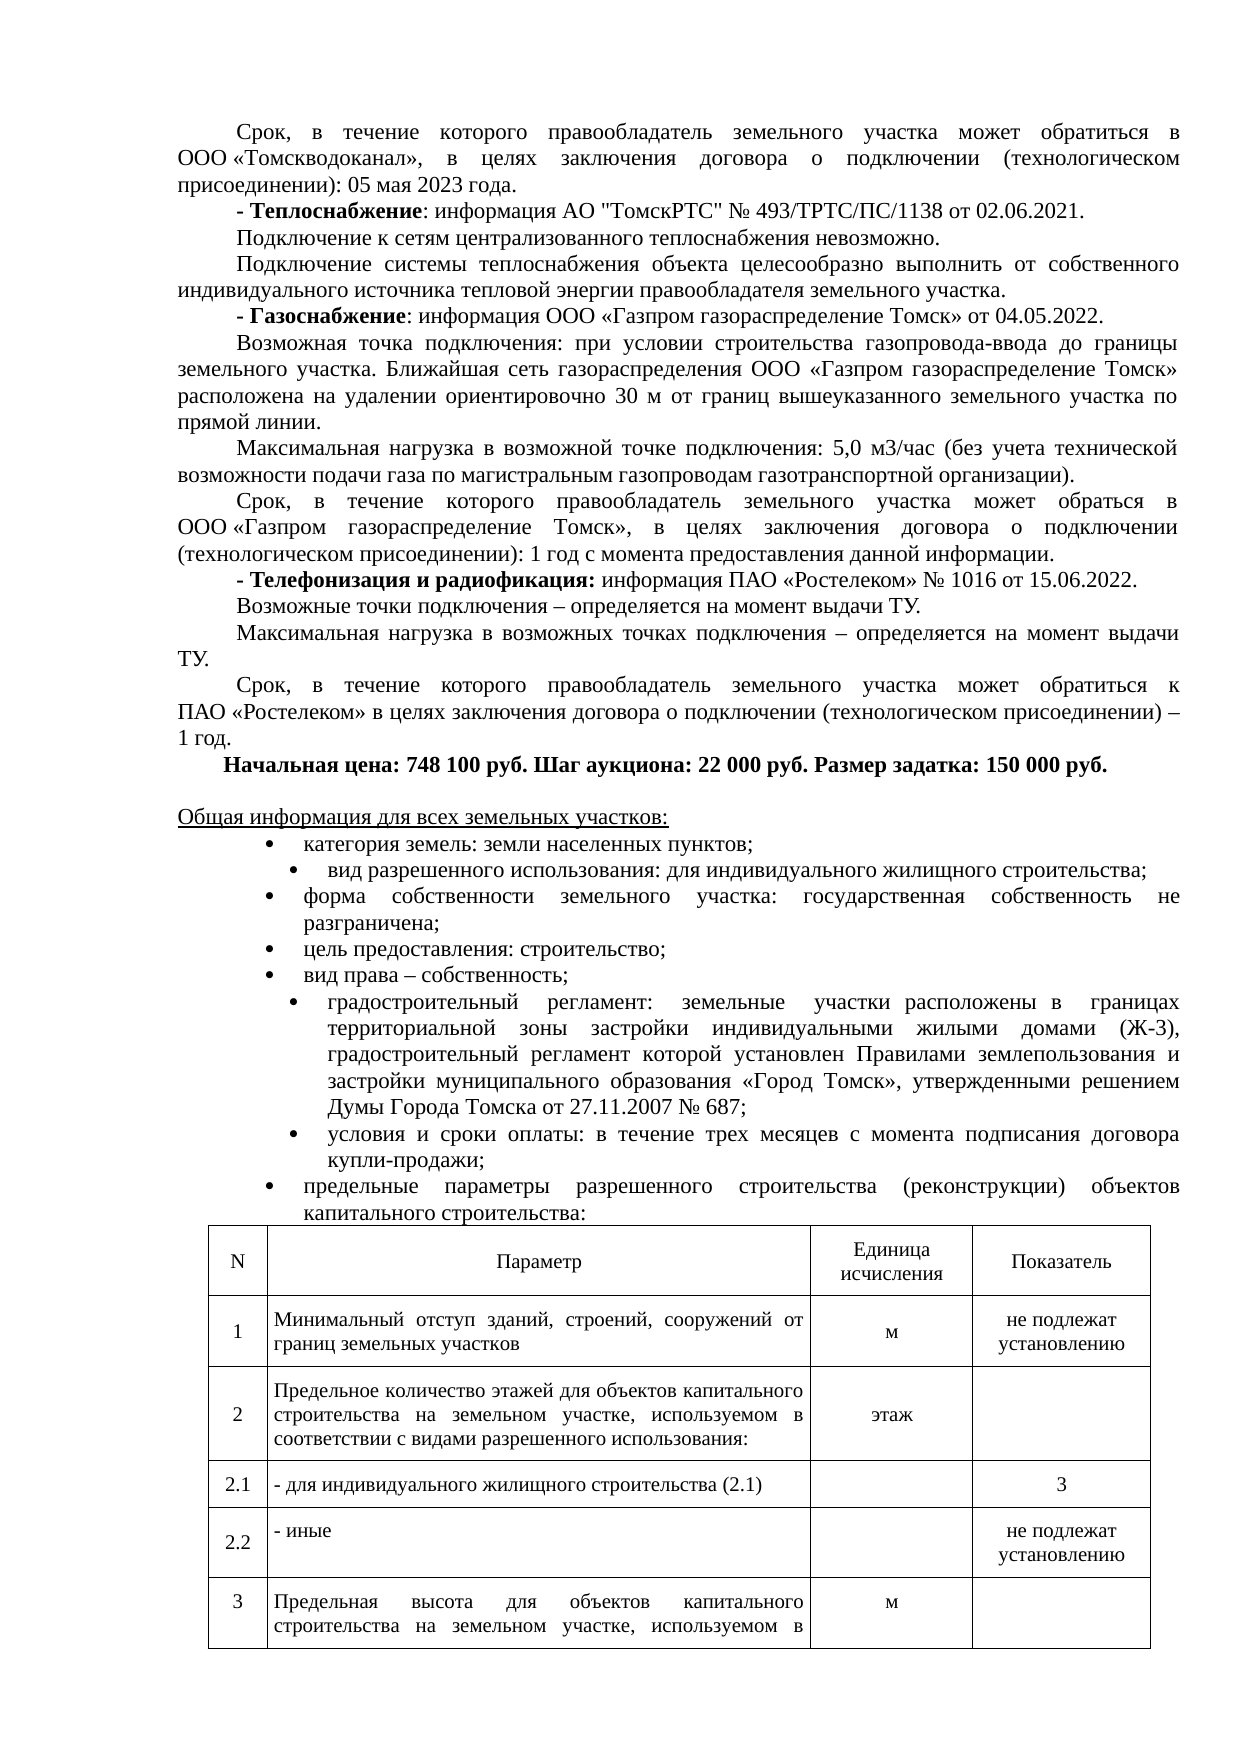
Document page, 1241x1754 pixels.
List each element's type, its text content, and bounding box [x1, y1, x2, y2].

text Начальная цена: 748 100 руб. Шаг аукциона: 22 000 руб. Размер задатка: 150 000 руб. [177, 751, 1181, 777]
table_cell Минимальный отступ зданий, строений, сооружений от границ земельных участков [268, 1296, 810, 1366]
text Срок, в течение которого правообладатель земельного участка может обраться в ООО «Газпром газораспределение Томск», в целях заключения договора о подключении (технологическом присоединении): 1 год с момента предоставления данной информации. [177, 487, 1179, 566]
table_cell м [811, 1296, 972, 1366]
text Максимальная нагрузка в возможной точке подключения: 5,0 м3/час (без учета технической возможности подачи газа по магистральным газопроводам газотранспортной организации). [177, 434, 1179, 487]
table_header N [209, 1226, 267, 1295]
table_cell 2 [209, 1367, 267, 1460]
text Подключение к сетям централизованного теплоснабжения невозможно. [177, 223, 1181, 250]
table_cell [811, 1508, 972, 1577]
table_header Показатель [973, 1226, 1150, 1295]
list вид разрешенного использования: для индивидуального жилищного строительства; [290, 856, 1181, 882]
text - Телефонизация и радиофикация: информация ПАО «Ростелеком» № 1016 от 15.06.2022. [177, 566, 1181, 592]
table_header Единица исчисления [811, 1226, 972, 1295]
table_cell 2.2 [209, 1508, 267, 1577]
text Срок, в течение которого правообладатель земельного участка может обратиться к ПАО «Ростелеком» в целях заключения договора о подключении (технологическом присоединении) – 1 год. [177, 672, 1181, 751]
table_cell 3 [209, 1578, 267, 1647]
table_header Параметр [268, 1226, 810, 1295]
text Возможные точки подключения – определяется на момент выдачи ТУ. [177, 592, 1181, 619]
text Подключение системы теплоснабжения объекта целесообразно выполнить от собственного индивидуального источника тепловой энергии правообладателя земельного участка. [177, 250, 1181, 303]
table_cell Предельная высота для объектов капитального строительства на земельном участке, используемом в [268, 1578, 810, 1647]
table_cell 2.1 [209, 1461, 267, 1507]
list цель предоставления: строительство; [266, 935, 1181, 961]
list градостроительный регламент: земельные участки расположены в границах территориальной зоны застройки индивидуальными жилыми домами (Ж-3), градостроительный регламент которой установлен Правилами землепользования и застройки муниципального образования «Город Томск», утвержденными решением Думы Города Томска от 27.11.2007 № 687; [290, 988, 1181, 1119]
table_cell не подлежат установлению [973, 1296, 1150, 1366]
table_cell - иные [268, 1508, 810, 1577]
text - Газоснабжение: информация ООО «Газпром газораспределение Томск» от 04.05.2022. [177, 303, 1181, 329]
list категория земель: земли населенных пунктов; [266, 830, 1181, 856]
table_cell этаж [811, 1367, 972, 1460]
table_cell не подлежат установлению [973, 1508, 1150, 1577]
text Возможная точка подключения: при условии строительства газопровода-ввода до границы земельного участка. Ближайшая сеть газораспределения ООО «Газпром газораспределение Томск» расположена на удалении ориентировочно 30 м от границ вышеуказанного земельного участка по прямой линии. [177, 329, 1179, 434]
table_cell [973, 1367, 1150, 1460]
text - Теплоснабжение: информация АО "ТомскРТС" № 493/ТРТС/ПС/1138 от 02.06.2021. [177, 197, 1181, 223]
list предельные параметры разрешенного строительства (реконструкции) объектов капитального строительства: [266, 1172, 1181, 1225]
text Максимальная нагрузка в возможных точках подключения – определяется на момент выдачи ТУ. [177, 619, 1181, 672]
table_cell - для индивидуального жилищного строительства (2.1) [268, 1461, 810, 1507]
table_cell 3 [973, 1461, 1150, 1507]
list условия и сроки оплаты: в течение трех месяцев с момента подписания договора купли-продажи; [290, 1119, 1181, 1172]
table_cell [973, 1578, 1150, 1647]
table_cell Предельное количество этажей для объектов капитального строительства на земельном участке, используемом в соответствии с видами разрешенного использования: [268, 1367, 810, 1460]
list форма собственности земельного участка: государственная собственность не разграничена; [266, 882, 1181, 935]
list вид права – собственность; [266, 961, 1181, 988]
text Срок, в течение которого правообладатель земельного участка может обратиться в ООО «Томскводоканал», в целях заключения договора о подключении (технологическом присоединении): 05 мая 2023 года. [177, 118, 1181, 197]
table_cell м [811, 1578, 972, 1647]
table_cell 1 [209, 1296, 267, 1366]
text Общая информация для всех земельных участков: [177, 803, 1181, 830]
table_cell [811, 1461, 972, 1507]
